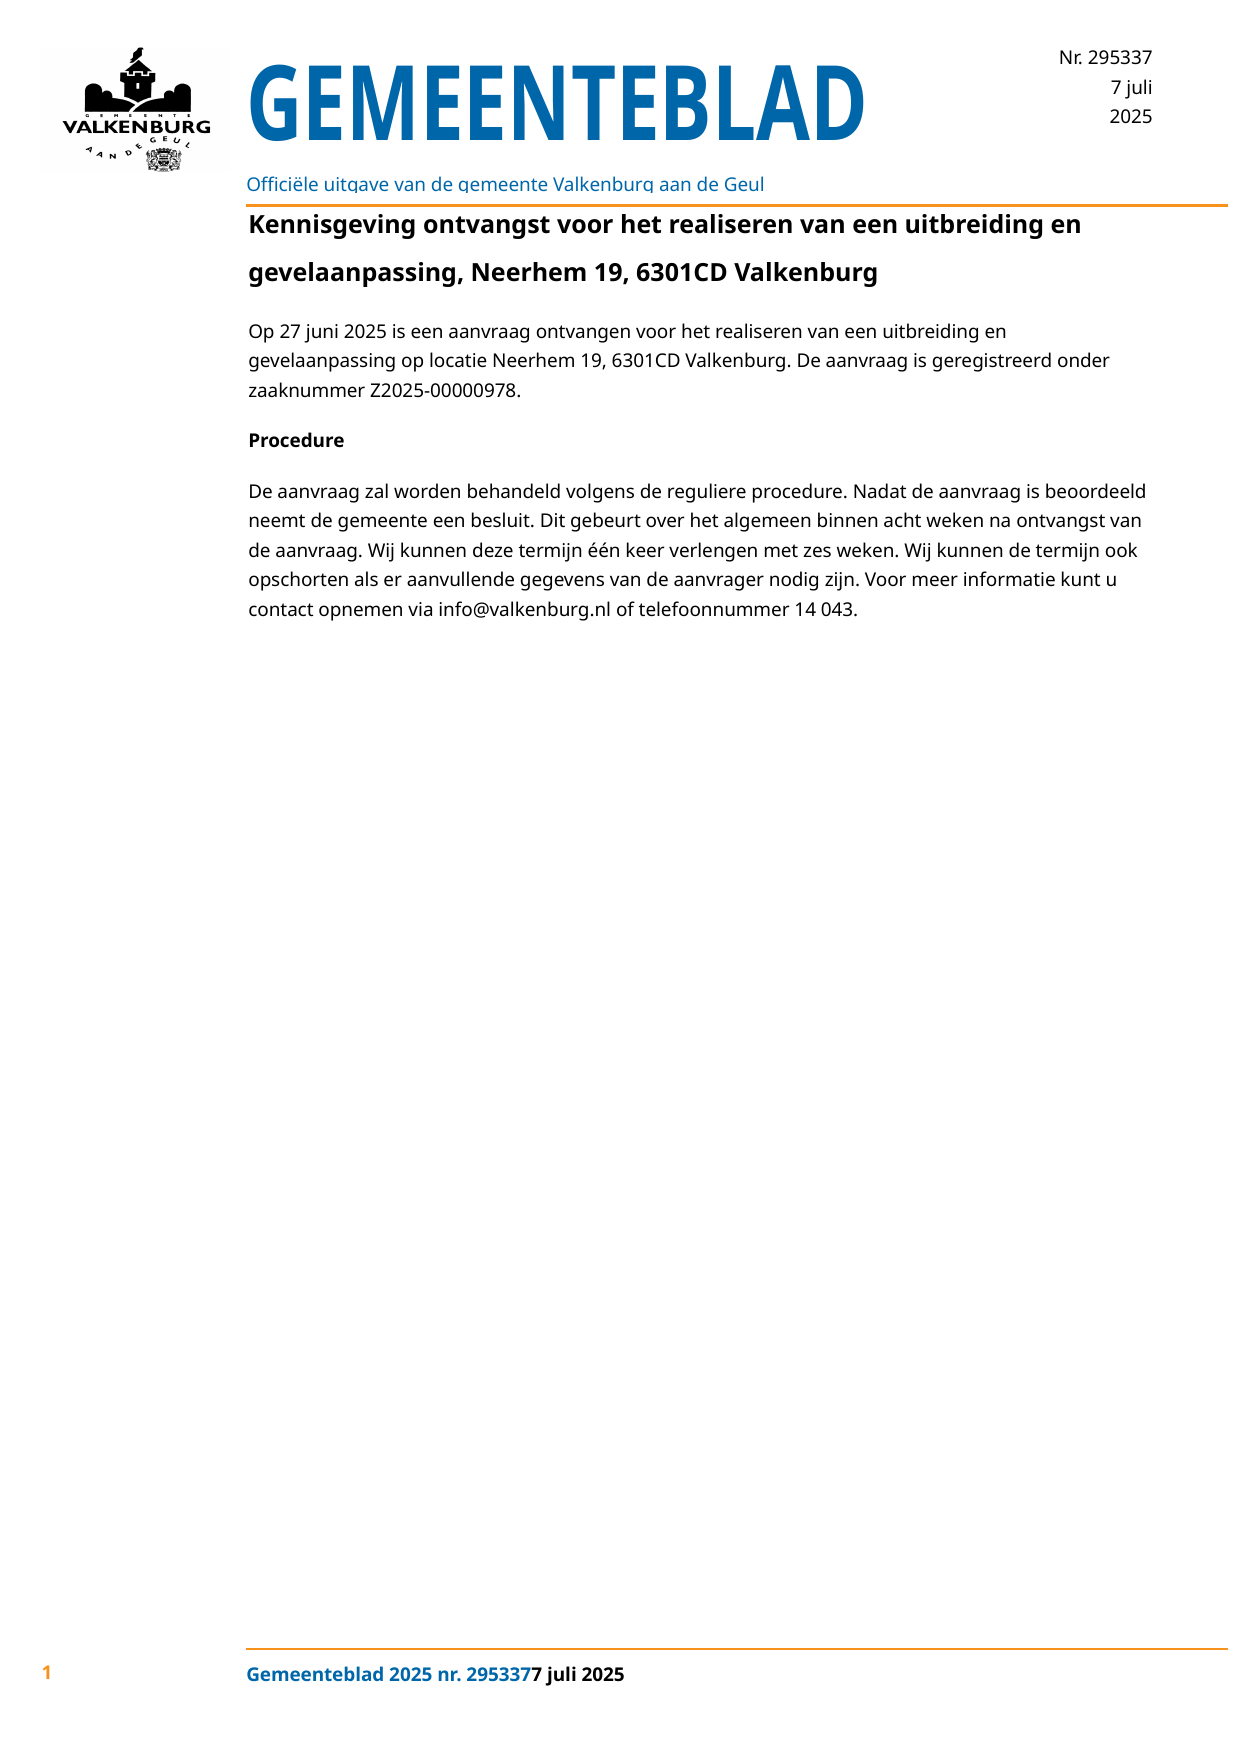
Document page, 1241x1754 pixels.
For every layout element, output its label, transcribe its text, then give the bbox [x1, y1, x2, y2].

text Procedure [248, 427, 1152, 453]
picture [41, 47, 231, 172]
text Op 27 juni 2025 is een aanvraag ontvangen voor het realiseren van een uitbreiding en gevelaanpassing op locatie Neerhem 19, 6301CD Valkenburg. De aanvraag is geregistreerd onder zaaknummer Z2025-00000978. [248, 318, 1152, 403]
text De aanvraag zal worden behandeld volgens de reguliere procedure. Nadat de aanvraag is beoordeeld neemt de gemeente een besluit. Dit gebeurt over het algemeen binnen acht weken na ontvangst van de aanvraag. Wij kunnen deze termijn één keer verlengen met zes weken. Wij kunnen de termijn ook opschorten als er aanvullende gegevens van de aanvrager nodig zijn. Voor meer informatie kunt u contact opnemen via info@valkenburg.nl of telefoonnummer 14 043. [248, 478, 1152, 622]
text Kennisgeving ontvangst voor het realiseren van een uitbreiding en gevelaanpassing, Neerhem 19, 6301CD Valkenburg [248, 207, 1152, 288]
